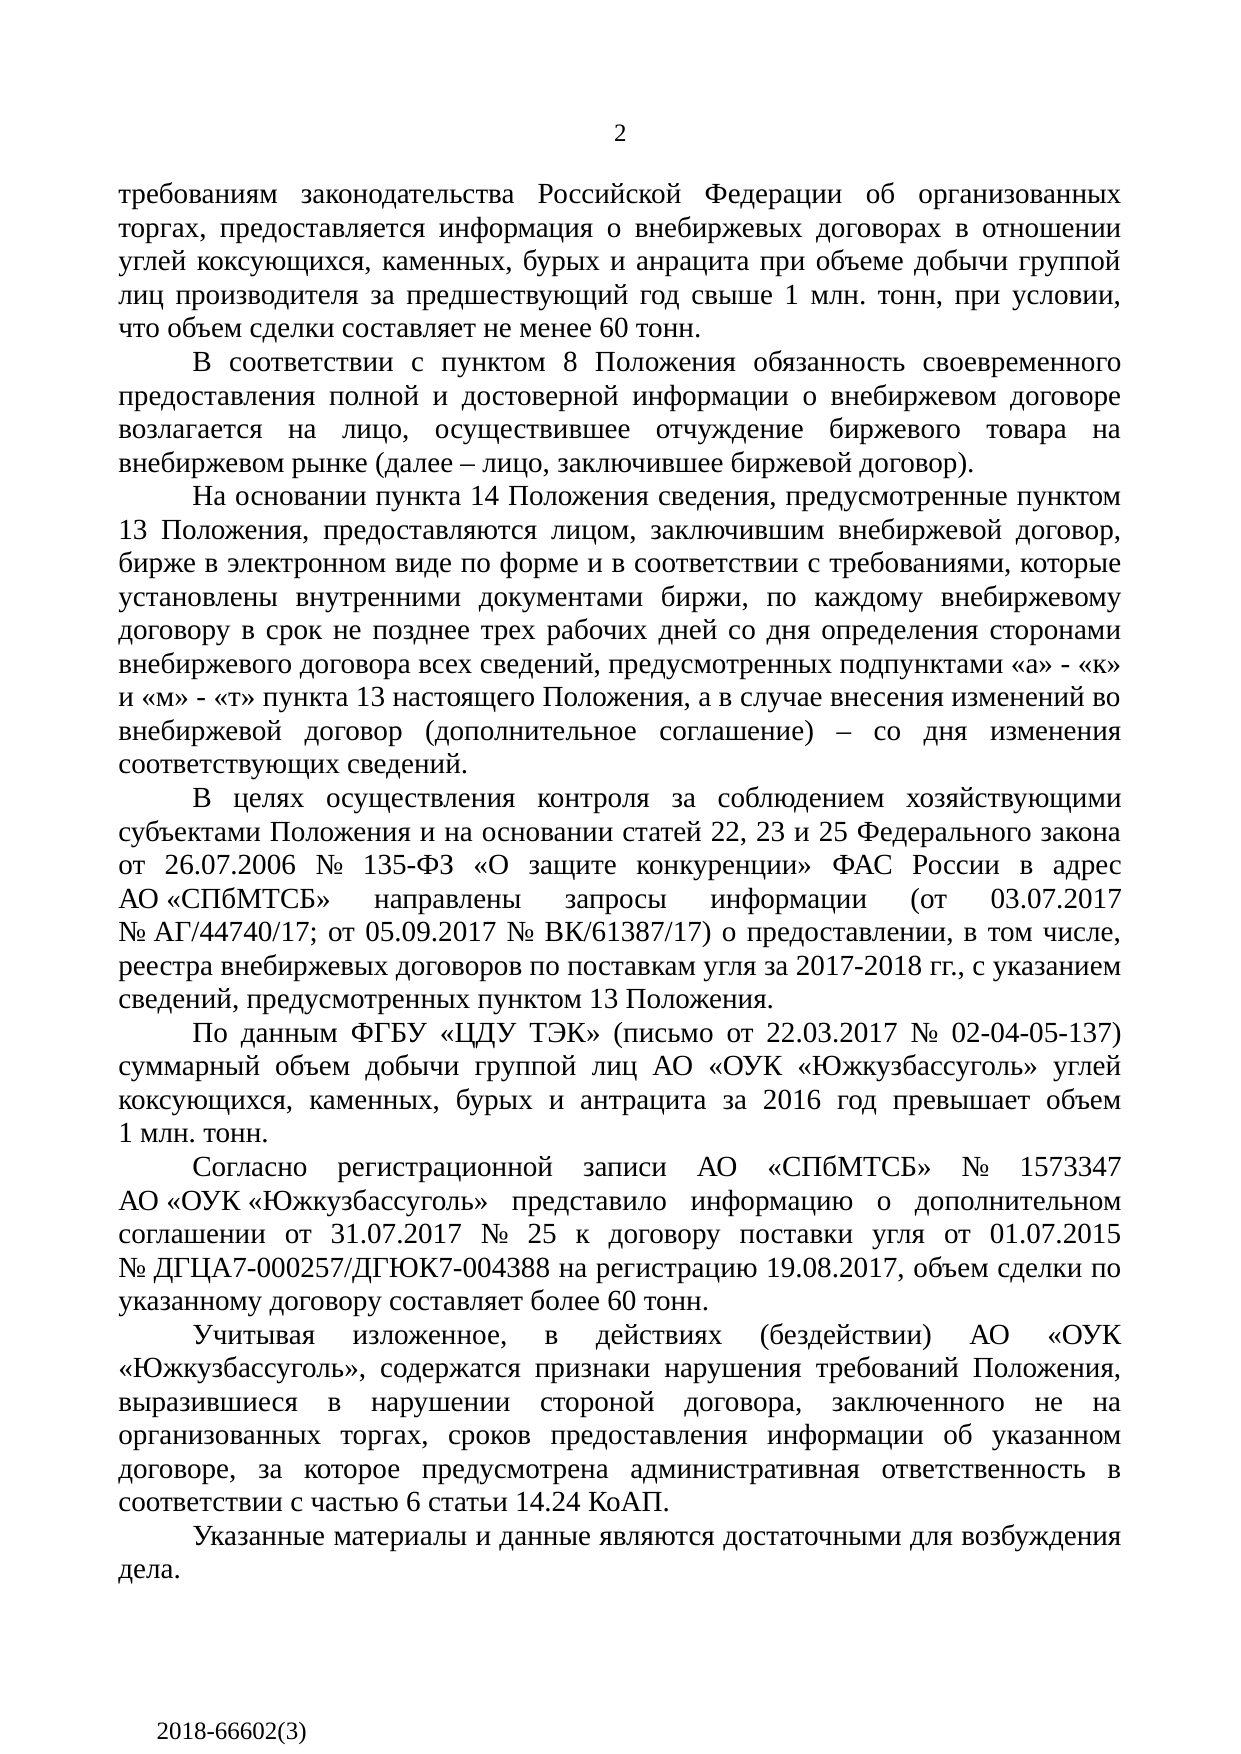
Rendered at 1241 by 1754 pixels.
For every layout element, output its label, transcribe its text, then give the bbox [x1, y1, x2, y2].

text Согласно регистрационной записи АО «СПбМТСБ» № 1573347 АО «ОУК «Южкузбассуголь» представило информацию о дополнительном соглашении от 31.07.2017 № 25 к договору поставки угля от 01.07.2015 № ДГЦА7-000257/ДГЮК7-004388 на регистрацию 19.08.2017, объем сделки по указанному договору составляет более 60 тонн. [118, 1149, 1122, 1317]
text Учитывая изложенное, в действиях (бездействии) АО «ОУК «Южкузбассуголь», содержатся признаки нарушения требований Положения, выразившиеся в нарушении стороной договора, заключенного не на организованных торгах, сроков предоставления информации об указанном договоре, за которое предусмотрена административная ответственность в соответствии с частью 6 статьи 14.24 КоАП. [118, 1317, 1122, 1518]
text Указанные материалы и данные являются достаточными для возбуждения дела. [118, 1518, 1122, 1585]
text В целях осуществления контроля за соблюдением хозяйствующими субъектами Положения и на основании статей 22, 23 и 25 Федерального закона от 26.07.2006 № 135-ФЗ «О защите конкуренции» ФАС России в адрес АО «СПбМТСБ» направлены запросы информации (от 03.07.2017 № АГ/44740/17; от 05.09.2017 № ВК/61387/17) о предоставлении, в том числе, реестра внебиржевых договоров по поставкам угля за 2017-2018 гг., с указанием сведений, предусмотренных пунктом 13 Положения. [118, 780, 1122, 1015]
text требованиям законодательства Российской Федерации об организованных торгах, предоставляется информация о внебиржевых договорах в отношении углей коксующихся, каменных, бурых и анрацита при объеме добычи группой лиц производителя за предшествующий год свыше 1 млн. тонн, при условии, что объем сделки составляет не менее 60 тонн. [118, 176, 1122, 344]
text На основании пункта 14 Положения сведения, предусмотренные пунктом 13 Положения, предоставляются лицом, заключившим внебиржевой договор, бирже в электронном виде по форме и в соответствии с требованиями, которые установлены внутренними документами биржи, по каждому внебиржевому договору в срок не позднее трех рабочих дней со дня определения сторонами внебиржевого договора всех сведений, предусмотренных подпунктами «а» - «к» и «м» - «т» пункта 13 настоящего Положения, а в случае внесения изменений во внебиржевой договор (дополнительное соглашение) – со дня изменения соответствующих сведений. [118, 478, 1122, 780]
text По данным ФГБУ «ЦДУ ТЭК» (письмо от 22.03.2017 № 02-04-05-137) суммарный объем добычи группой лиц АО «ОУК «Южкузбассуголь» углей коксующихся, каменных, бурых и антрацита за 2016 год превышает объем 1 млн. тонн. [118, 1015, 1122, 1149]
text В соответствии с пунктом 8 Положения обязанность своевременного предоставления полной и достоверной информации о внебиржевом договоре возлагается на лицо, осуществившее отчуждение биржевого товара на внебиржевом рынке (далее – лицо, заключившее биржевой договор). [118, 344, 1122, 478]
